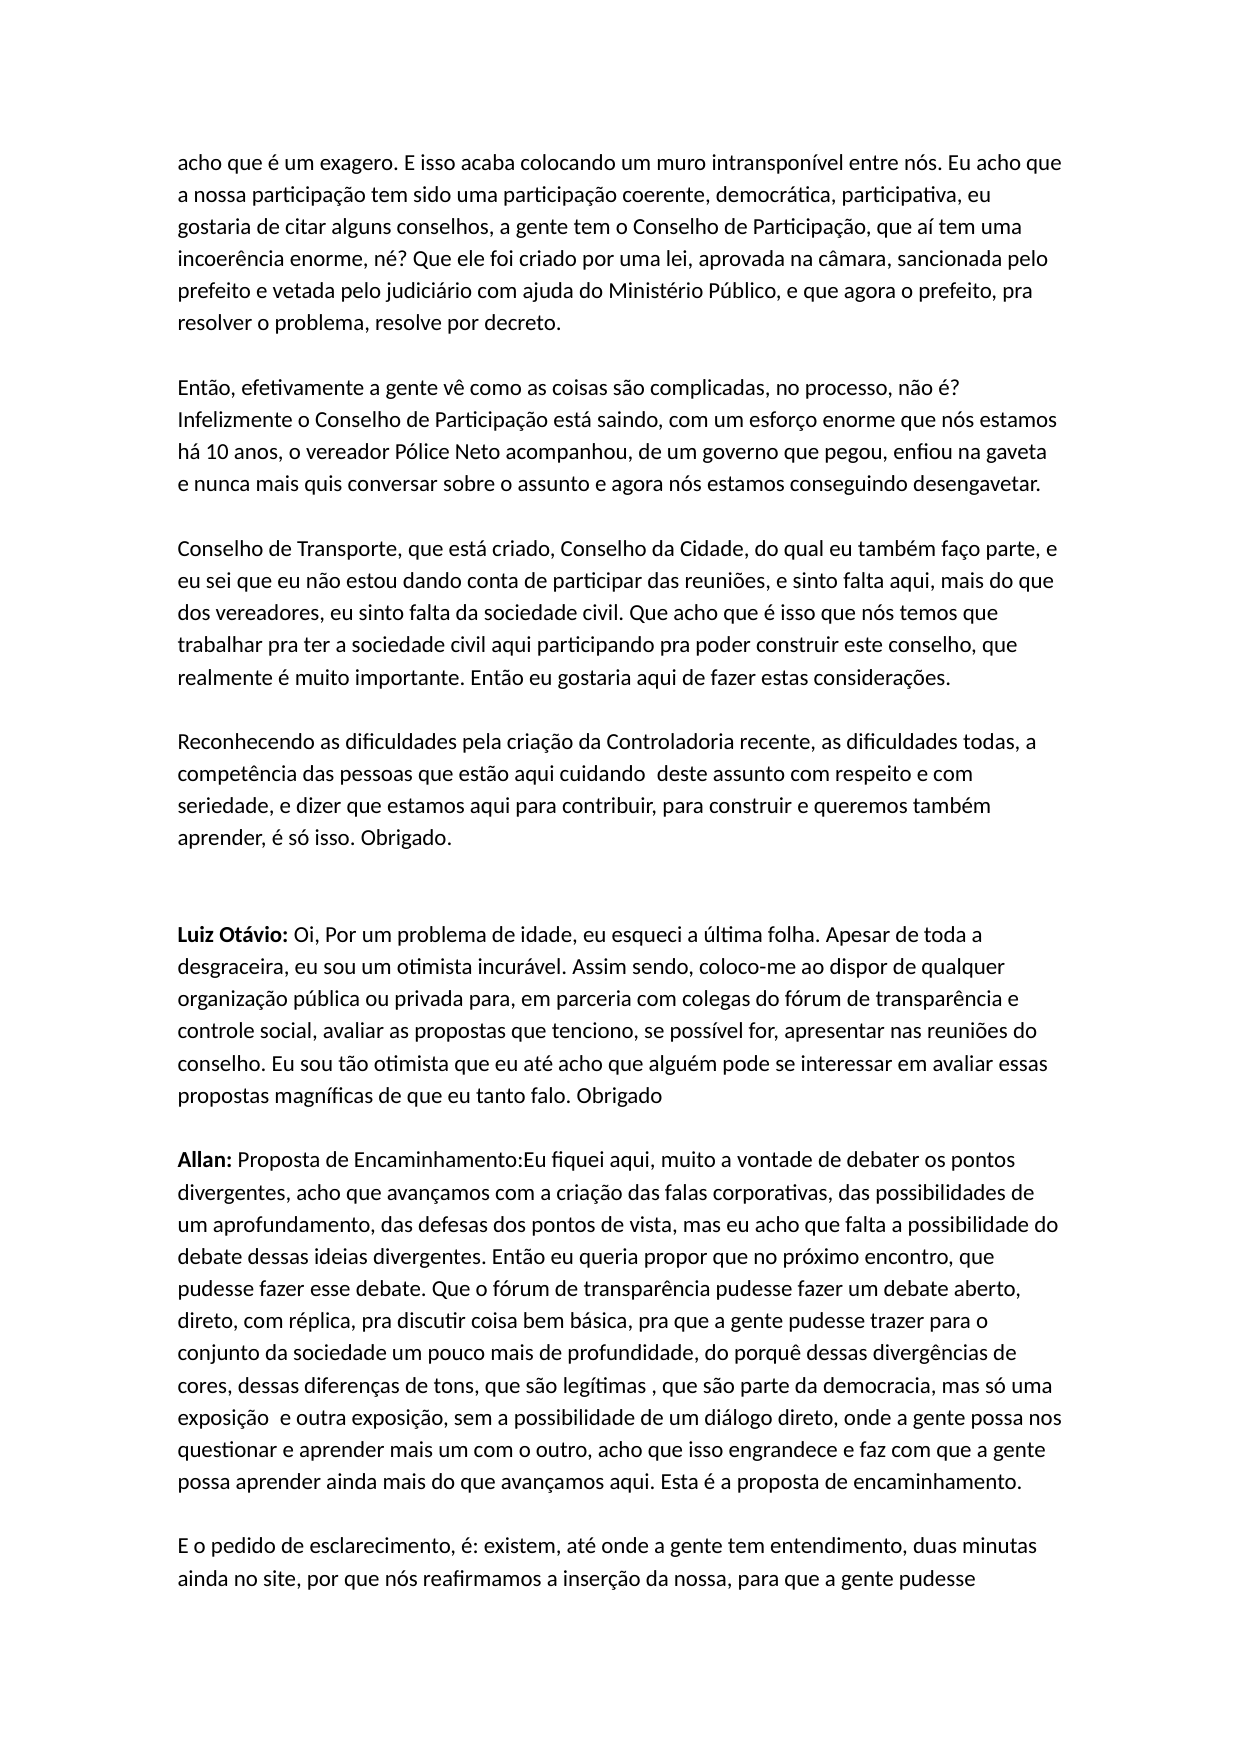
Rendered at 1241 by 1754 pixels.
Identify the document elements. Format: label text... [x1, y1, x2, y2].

text Conselho de Transporte, que está criado, Conselho da Cidade, do qual eu também faço parte, e eu sei que eu não estou dando conta de participar das reuniões, e sinto falta aqui, mais do que dos vereadores, eu sinto falta da sociedade civil. Que acho que é isso que nós temos que trabalhar pra ter a sociedade civil aqui participando pra poder construir este conselho, que realmente é muito importante. Então eu gostaria aqui de fazer estas considerações. [177, 534, 1063, 691]
text Então, efetivamente a gente vê como as coisas são complicadas, no processo, não é? Infelizmente o Conselho de Participação está saindo, com um esforço enorme que nós estamos há 10 anos, o vereador Pólice Neto acompanhou, de um governo que pegou, enfiou na gaveta e nunca mais quis conversar sobre o assunto e agora nós estamos conseguindo desengavetar. [177, 373, 1063, 497]
text E o pedido de esclarecimento, é: existem, até onde a gente tem entendimento, duas minutas ainda no site, por que nós reafirmamos a inserção da nossa, para que a gente pudesse [177, 1532, 1063, 1592]
text Allan: Proposta de Encaminhamento:Eu fiquei aqui, muito a vontade de debater os pontos divergentes, acho que avançamos com a criação das falas corporativas, das possibilidades de um aprofundamento, das defesas dos pontos de vista, mas eu acho que falta a possibilidade do debate dessas ideias divergentes. Então eu queria propor que no próximo encontro, que pudesse fazer esse debate. Que o fórum de transparência pudesse fazer um debate aberto, direto, com réplica, pra discutir coisa bem básica, pra que a gente pudesse trazer para o conjunto da sociedade um pouco mais de profundidade, do porquê dessas divergências de cores, dessas diferenças de tons, que são legítimas , que são parte da democracia, mas só uma exposição e outra exposição, sem a possibilidade de um diálogo direto, onde a gente possa nos questionar e aprender mais um com o outro, acho que isso engrandece e faz com que a gente possa aprender ainda mais do que avançamos aqui. Esta é a proposta de encaminhamento. [177, 1145, 1063, 1495]
text Luiz Otávio: Oi, Por um problema de idade, eu esqueci a última folha. Apesar de toda a desgraceira, eu sou um otimista incurável. Assim sendo, coloco-me ao dispor de qualquer organização pública ou privada para, em parceria com colegas do fórum de transparência e controle social, avaliar as propostas que tenciono, se possível for, apresentar nas reuniões do conselho. Eu sou tão otimista que eu até acho que alguém pode se interessar em avaliar essas propostas magníficas de que eu tanto falo. Obrigado [177, 920, 1063, 1109]
text Reconhecendo as dificuldades pela criação da Controladoria recente, as dificuldades todas, a competência das pessoas que estão aqui cuidando deste assunto com respeito e com seriedade, e dizer que estamos aqui para contribuir, para construir e queremos também aprender, é só isso. Obrigado. [177, 727, 1063, 852]
text acho que é um exagero. E isso acaba colocando um muro intransponível entre nós. Eu acho que a nossa participação tem sido uma participação coerente, democrática, participativa, eu gostaria de citar alguns conselhos, a gente tem o Conselho de Participação, que aí tem uma incoerência enorme, né? Que ele foi criado por uma lei, aprovada na câmara, sancionada pelo prefeito e vetada pelo judiciário com ajuda do Ministério Público, e que agora o prefeito, pra resolver o problema, resolve por decreto. [177, 148, 1063, 337]
